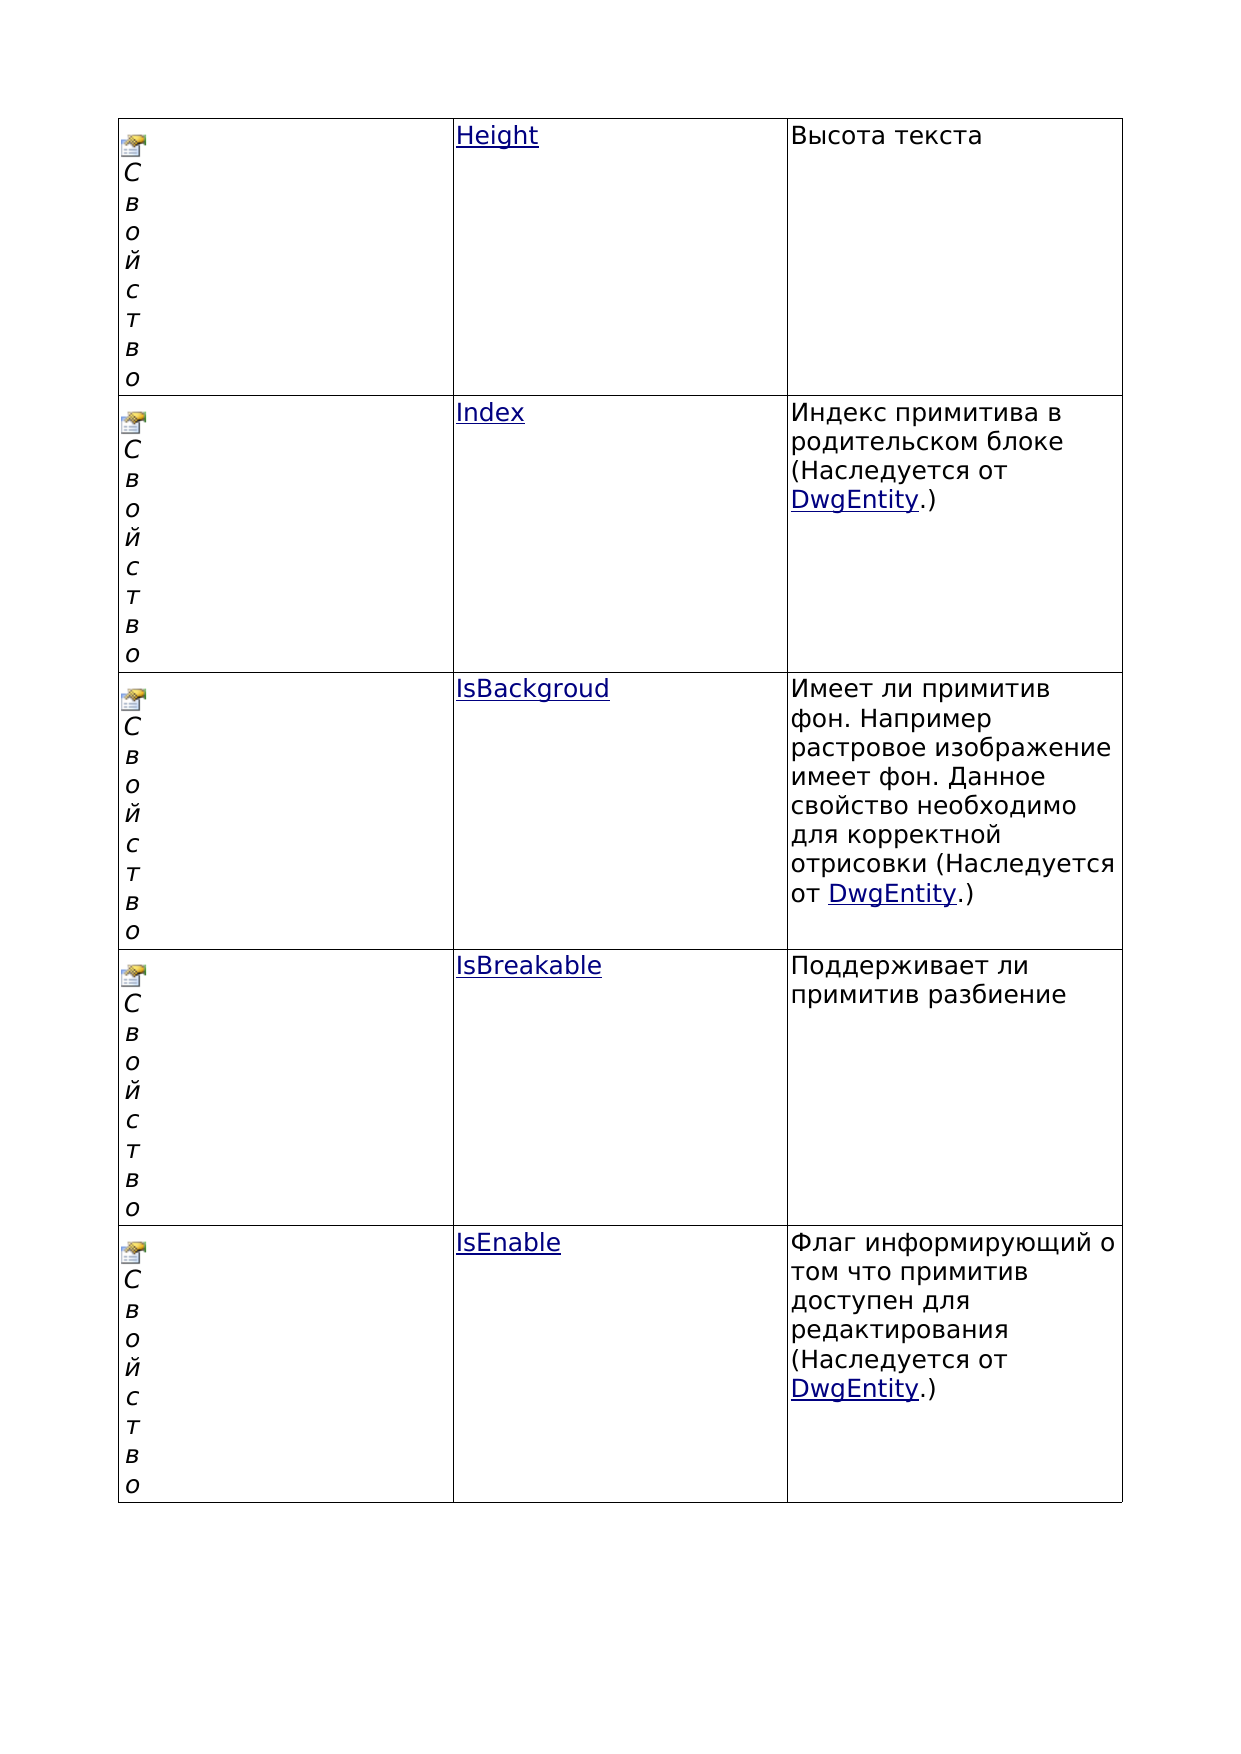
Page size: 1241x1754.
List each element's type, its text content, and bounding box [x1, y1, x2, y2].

table_cell IsBreakable [454, 950, 787, 1225]
table_cell Index [454, 396, 787, 672]
picture [121, 687, 147, 713]
picture [121, 410, 147, 436]
table_cell Имеет ли примитив фон. Например растровое изображение имеет фон. Данное свойство необходимо для корректной отрисовки (Наследуется от DwgEntity.) [788, 673, 1122, 948]
table_cell [119, 673, 453, 948]
table_cell [119, 1226, 453, 1502]
table_cell IsBackgroud [454, 673, 787, 948]
picture [121, 963, 147, 989]
table_cell Индекс примитива в родительском блоке (Наследуется от DwgEntity.) [788, 396, 1122, 672]
table_cell Флаг информирующий о том что примитив доступен для редактирования (Наследуется от DwgEntity.) [788, 1226, 1122, 1502]
picture [121, 1240, 147, 1266]
table_cell [119, 396, 453, 672]
table_cell [119, 950, 453, 1225]
table_cell IsEnable [454, 1226, 787, 1502]
picture [121, 133, 147, 159]
table_cell Высота текста [788, 119, 1122, 395]
table_cell Height [454, 119, 787, 395]
table_cell Поддерживает ли примитив разбиение [788, 950, 1122, 1225]
table_cell [119, 119, 453, 395]
